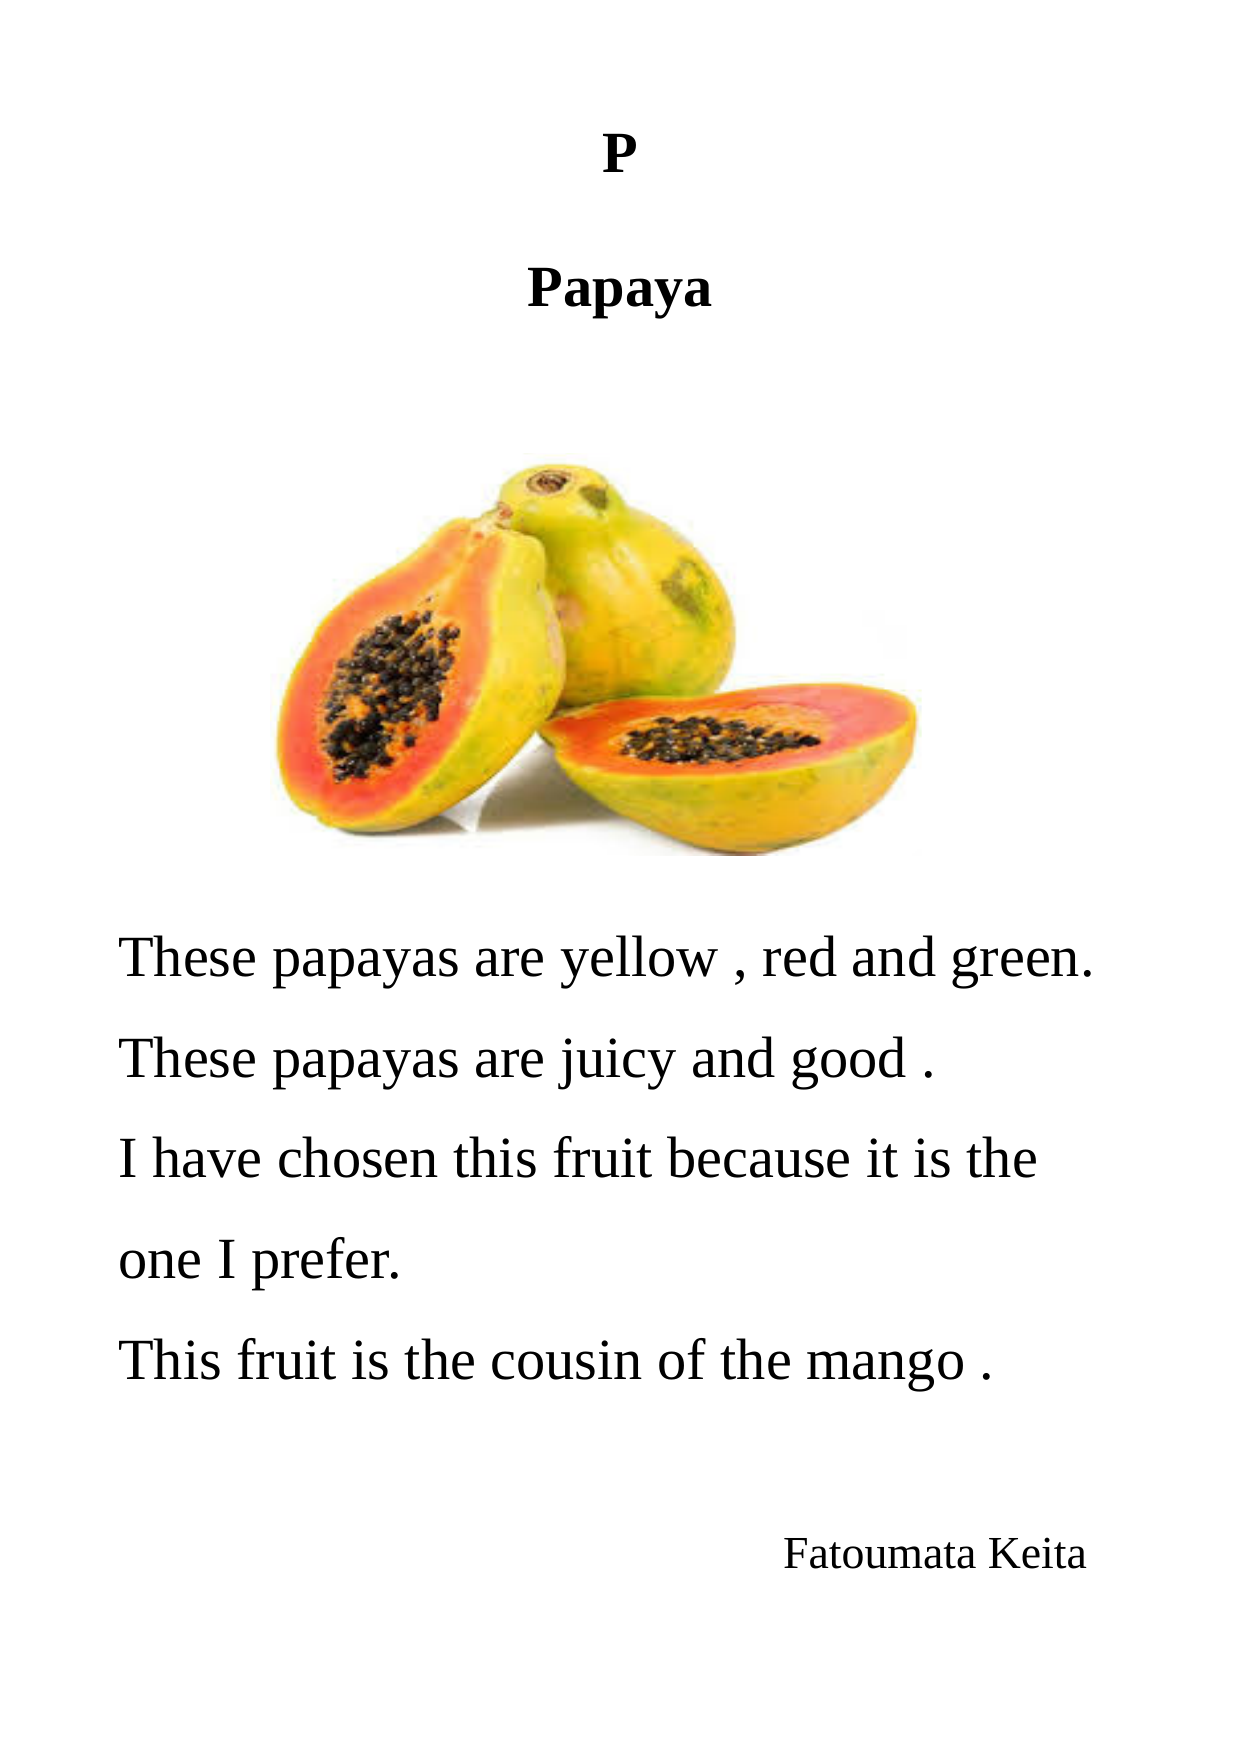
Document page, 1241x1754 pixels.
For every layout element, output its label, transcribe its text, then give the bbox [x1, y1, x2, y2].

text This fruit is the cousin of the mango . [118, 1325, 1122, 1392]
text Papaya [118, 252, 1122, 319]
text I have chosen this fruit because it is the one I prefer. [118, 1123, 1122, 1291]
picture [270, 453, 922, 856]
text P [118, 118, 1122, 185]
text These papayas are juicy and good . [118, 1023, 1122, 1090]
text These papayas are yellow , red and green. [118, 922, 1122, 989]
text Fatoumata Keita [118, 1526, 1122, 1579]
